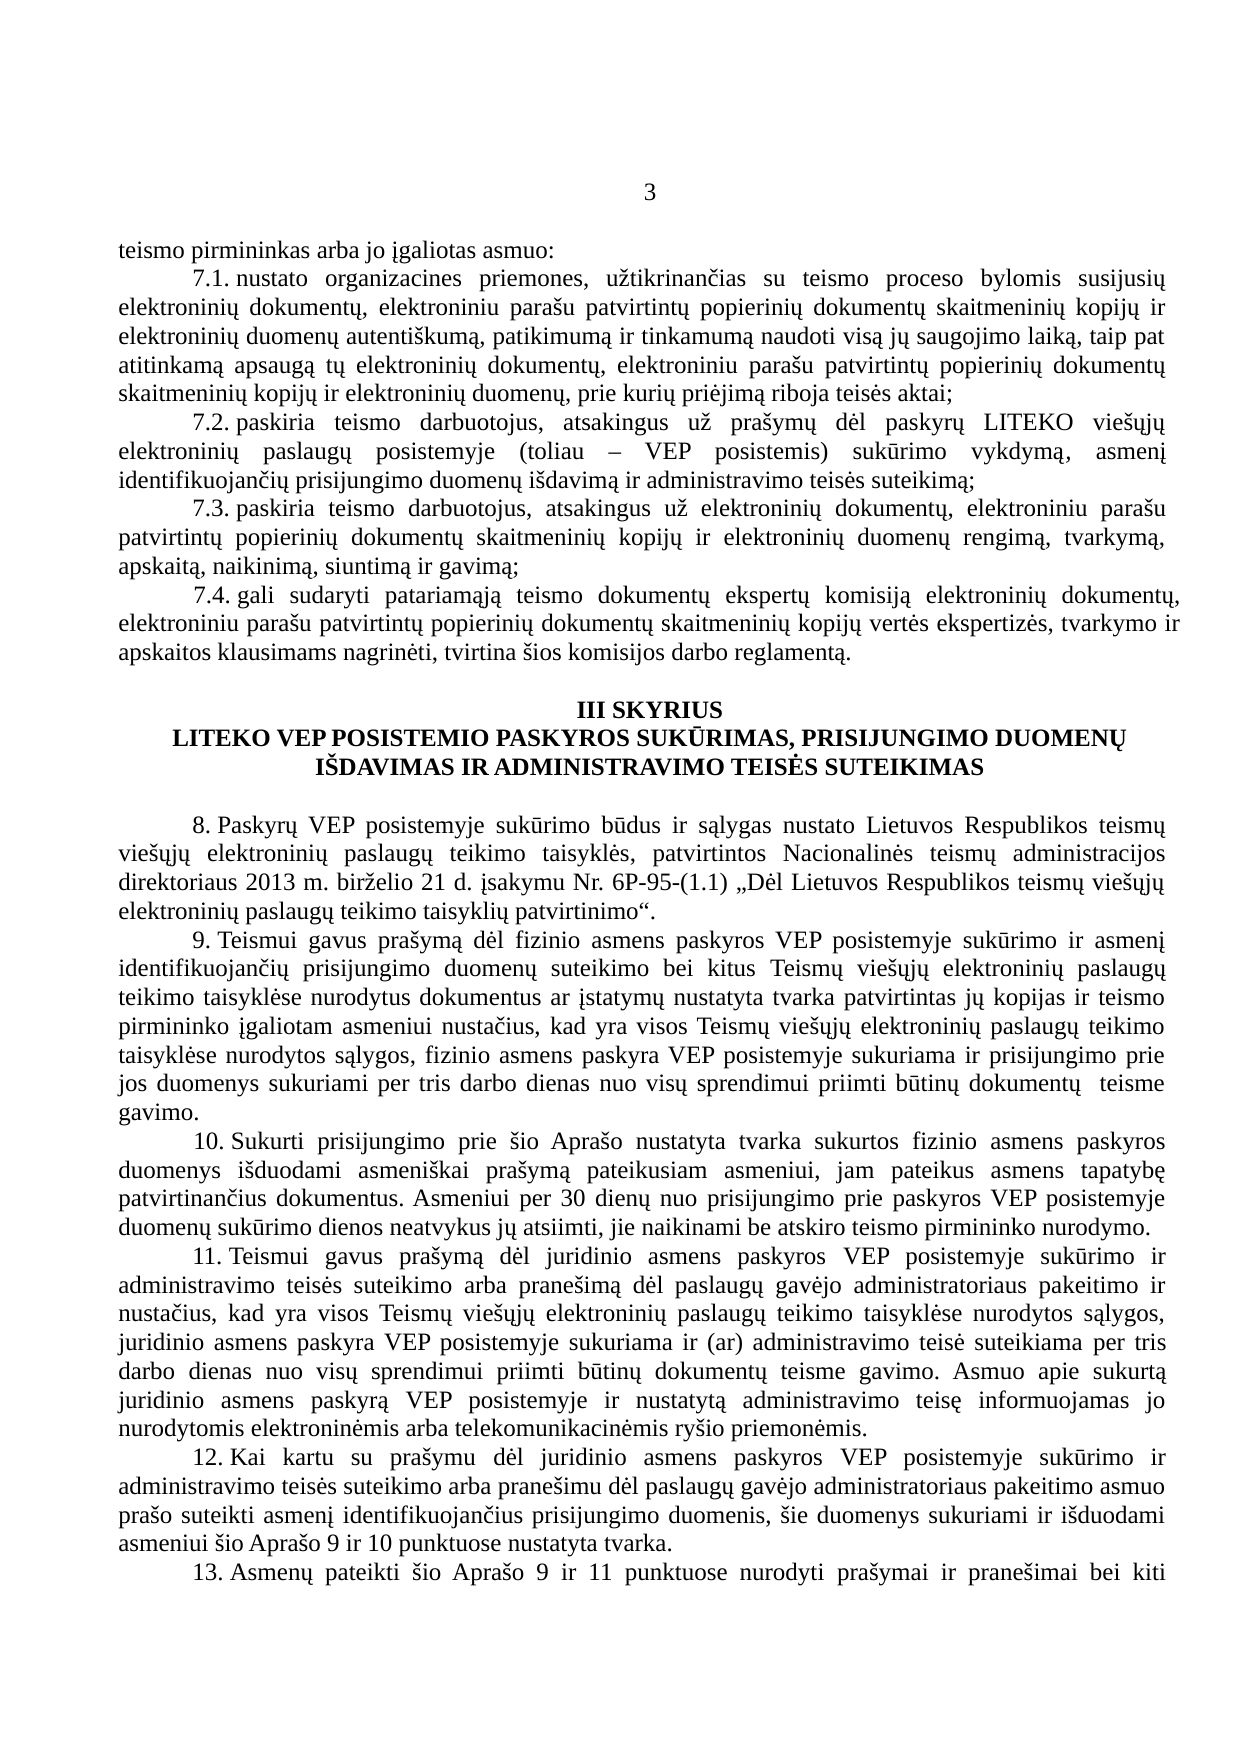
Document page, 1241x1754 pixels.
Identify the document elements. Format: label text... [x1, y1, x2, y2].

text teismo pirmininkas arba jo įgaliotas asmuo: [118, 235, 1166, 263]
text 7.1. nustato organizacines priemones, užtikrinančias su teismo proceso bylomis susijusių elektroninių dokumentų, elektroniniu parašu patvirtintų popierinių dokumentų skaitmeninių kopijų ir elektroninių duomenų autentiškumą, patikimumą ir tinkamumą naudoti visą jų saugojimo laiką, taip pat atitinkamą apsaugą tų elektroninių dokumentų, elektroniniu parašu patvirtintų popierinių dokumentų skaitmeninių kopijų ir elektroninių duomenų, prie kurių priėjimą riboja teisės aktai; [118, 263, 1166, 407]
text LITEKO VEP POSISTEMIO PASKYROS SUKŪRIMAS, PRISIJUNGIMO DUOMENŲ IŠDAVIMAS IR ADMINISTRAVIMO TEISĖS SUTEIKIMAS [118, 723, 1181, 781]
text 7.2. paskiria teismo darbuotojus, atsakingus už prašymų dėl paskyrų LITEKO viešųjų elektroninių paslaugų posistemyje (toliau – VEP posistemis) sukūrimo vykdymą, asmenį identifikuojančių prisijungimo duomenų išdavimą ir administravimo teisės suteikimą; [118, 407, 1166, 493]
text 7.3. paskiria teismo darbuotojus, atsakingus už elektroninių dokumentų, elektroniniu parašu patvirtintų popierinių dokumentų skaitmeninių kopijų ir elektroninių duomenų rengimą, tvarkymą, apskaitą, naikinimą, siuntimą ir gavimą; [118, 493, 1166, 580]
text III SKYRIUS [118, 695, 1181, 723]
text 8. Paskyrų VEP posistemyje sukūrimo būdus ir sąlygas nustato Lietuvos Respublikos teismų viešųjų elektroninių paslaugų teikimo taisyklės, patvirtintos Nacionalinės teismų administracijos direktoriaus 2013 m. birželio 21 d. įsakymu Nr. 6P-95-(1.1) „Dėl Lietuvos Respublikos teismų viešųjų elektroninių paslaugų teikimo taisyklių patvirtinimo“. [118, 810, 1166, 925]
text 12. Kai kartu su prašymu dėl juridinio asmens paskyros VEP posistemyje sukūrimo ir administravimo teisės suteikimo arba pranešimu dėl paslaugų gavėjo administratoriaus pakeitimo asmuo prašo suteikti asmenį identifikuojančius prisijungimo duomenis, šie duomenys sukuriami ir išduodami asmeniui šio Aprašo 9 ir 10 punktuose nustatyta tvarka. [118, 1442, 1166, 1557]
text 11. Teismui gavus prašymą dėl juridinio asmens paskyros VEP posistemyje sukūrimo ir administravimo teisės suteikimo arba pranešimą dėl paslaugų gavėjo administratoriaus pakeitimo ir nustačius, kad yra visos Teismų viešųjų elektroninių paslaugų teikimo taisyklėse nurodytos sąlygos, juridinio asmens paskyra VEP posistemyje sukuriama ir (ar) administravimo teisė suteikiama per tris darbo dienas nuo visų sprendimui priimti būtinų dokumentų teisme gavimo. Asmuo apie sukurtą juridinio asmens paskyrą VEP posistemyje ir nustatytą administravimo teisę informuojamas jo nurodytomis elektroninėmis arba telekomunikacinėmis ryšio priemonėmis. [118, 1241, 1166, 1442]
text 7.4. gali sudaryti patariamąją teismo dokumentų ekspertų komisiją elektroninių dokumentų, elektroniniu parašu patvirtintų popierinių dokumentų skaitmeninių kopijų vertės ekspertizės, tvarkymo ir apskaitos klausimams nagrinėti, tvirtina šios komisijos darbo reglamentą. [118, 580, 1181, 666]
text 10. Sukurti prisijungimo prie šio Aprašo nustatyta tvarka sukurtos fizinio asmens paskyros duomenys išduodami asmeniškai prašymą pateikusiam asmeniui, jam pateikus asmens tapatybę patvirtinančius dokumentus. Asmeniui per 30 dienų nuo prisijungimo prie paskyros VEP posistemyje duomenų sukūrimo dienos neatvykus jų atsiimti, jie naikinami be atskiro teismo pirmininko nurodymo. [118, 1126, 1166, 1241]
text 9. Teismui gavus prašymą dėl fizinio asmens paskyros VEP posistemyje sukūrimo ir asmenį identifikuojančių prisijungimo duomenų suteikimo bei kitus Teismų viešųjų elektroninių paslaugų teikimo taisyklėse nurodytus dokumentus ar įstatymų nustatyta tvarka patvirtintas jų kopijas ir teismo pirmininko įgaliotam asmeniui nustačius, kad yra visos Teismų viešųjų elektroninių paslaugų teikimo taisyklėse nurodytos sąlygos, fizinio asmens paskyra VEP posistemyje sukuriama ir prisijungimo prie jos duomenys sukuriami per tris darbo dienas nuo visų sprendimui priimti būtinų dokumentų teisme gavimo. [118, 925, 1166, 1126]
text 13. Asmenų pateikti šio Aprašo 9 ir 11 punktuose nurodyti prašymai ir pranešimai bei kiti [118, 1557, 1166, 1586]
